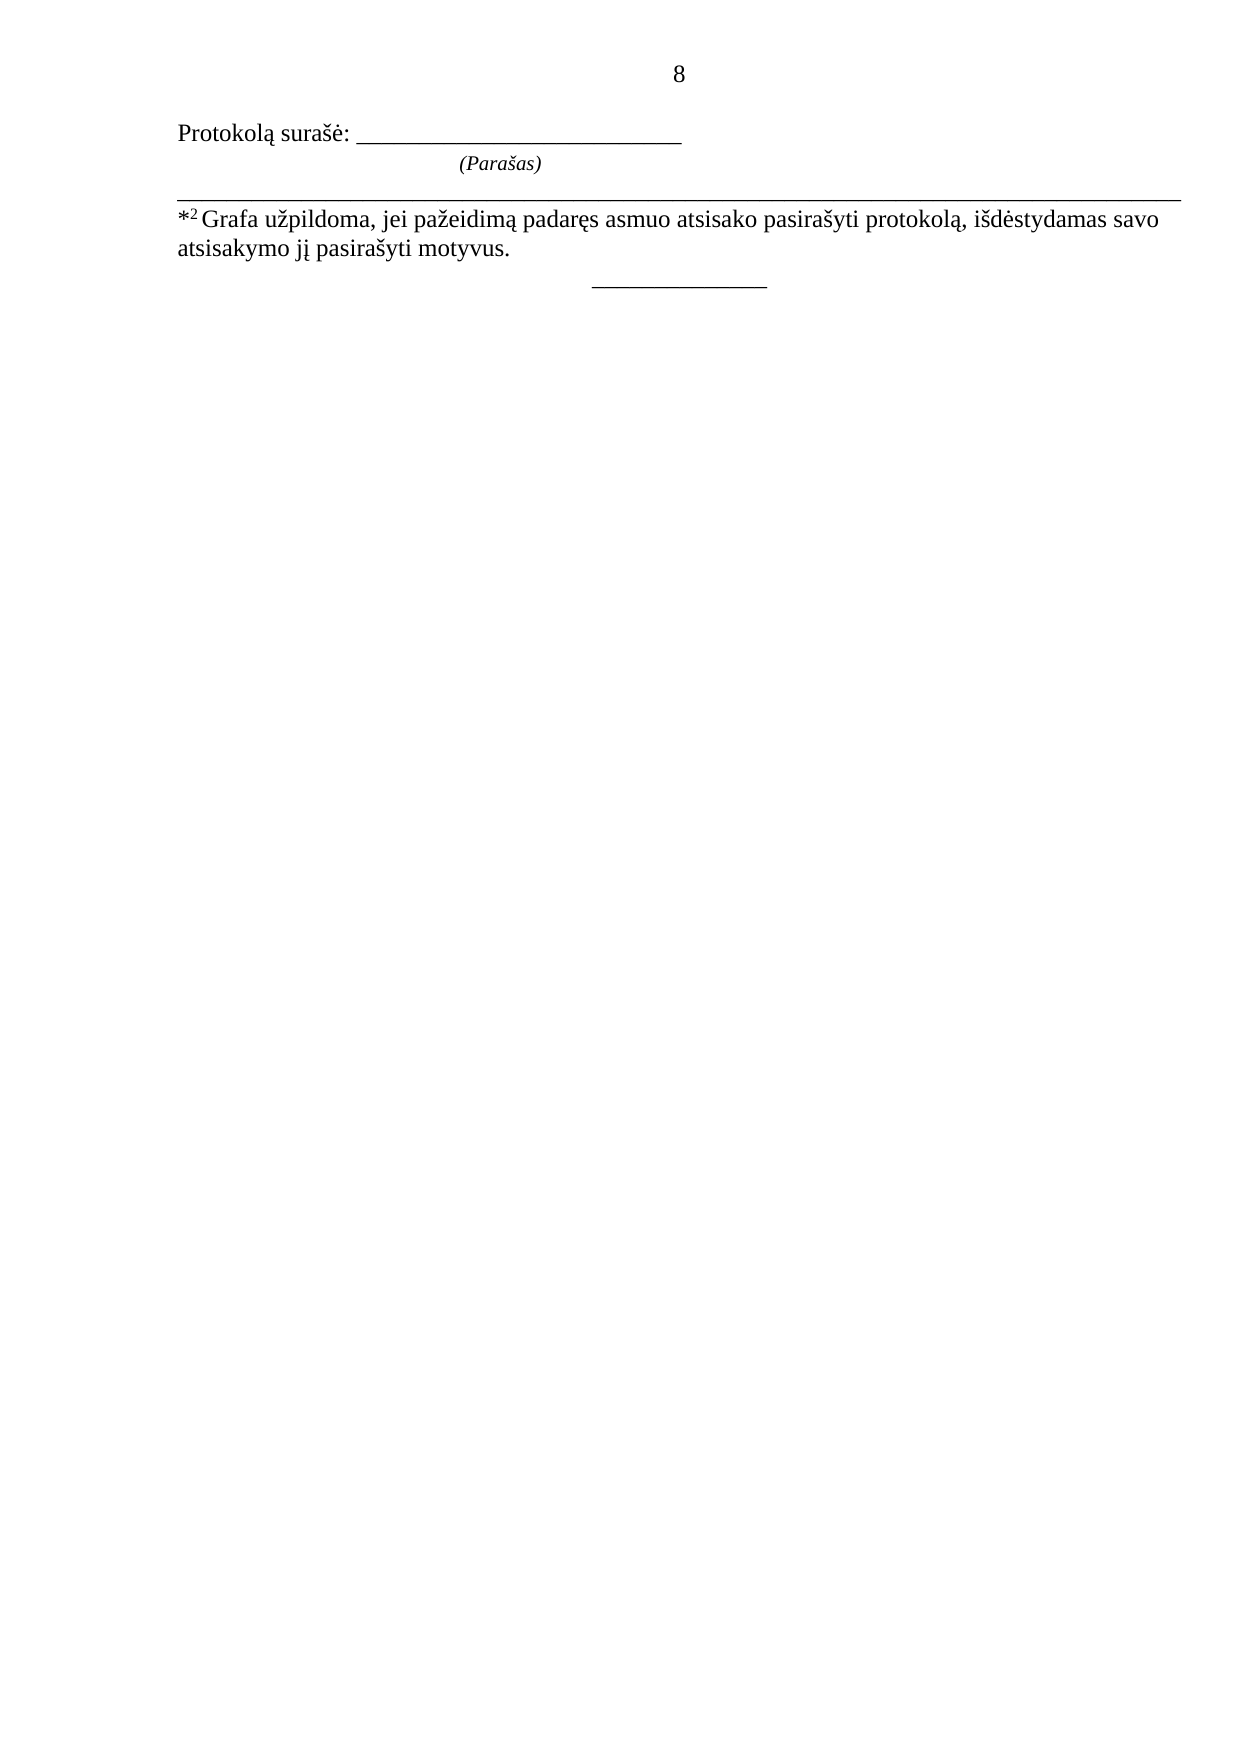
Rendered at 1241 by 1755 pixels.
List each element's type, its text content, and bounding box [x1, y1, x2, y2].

text ______________ [177, 262, 1181, 291]
text *2 Grafa užpildoma, jei pažeidimą padaręs asmuo atsisako pasirašyti protokolą, išdėstydamas savo atsisakymo jį pasirašyti motyvus. [177, 204, 1181, 262]
text (Parašas) [177, 147, 1181, 176]
text Protokolą surašė: __________________________ [177, 118, 1181, 147]
